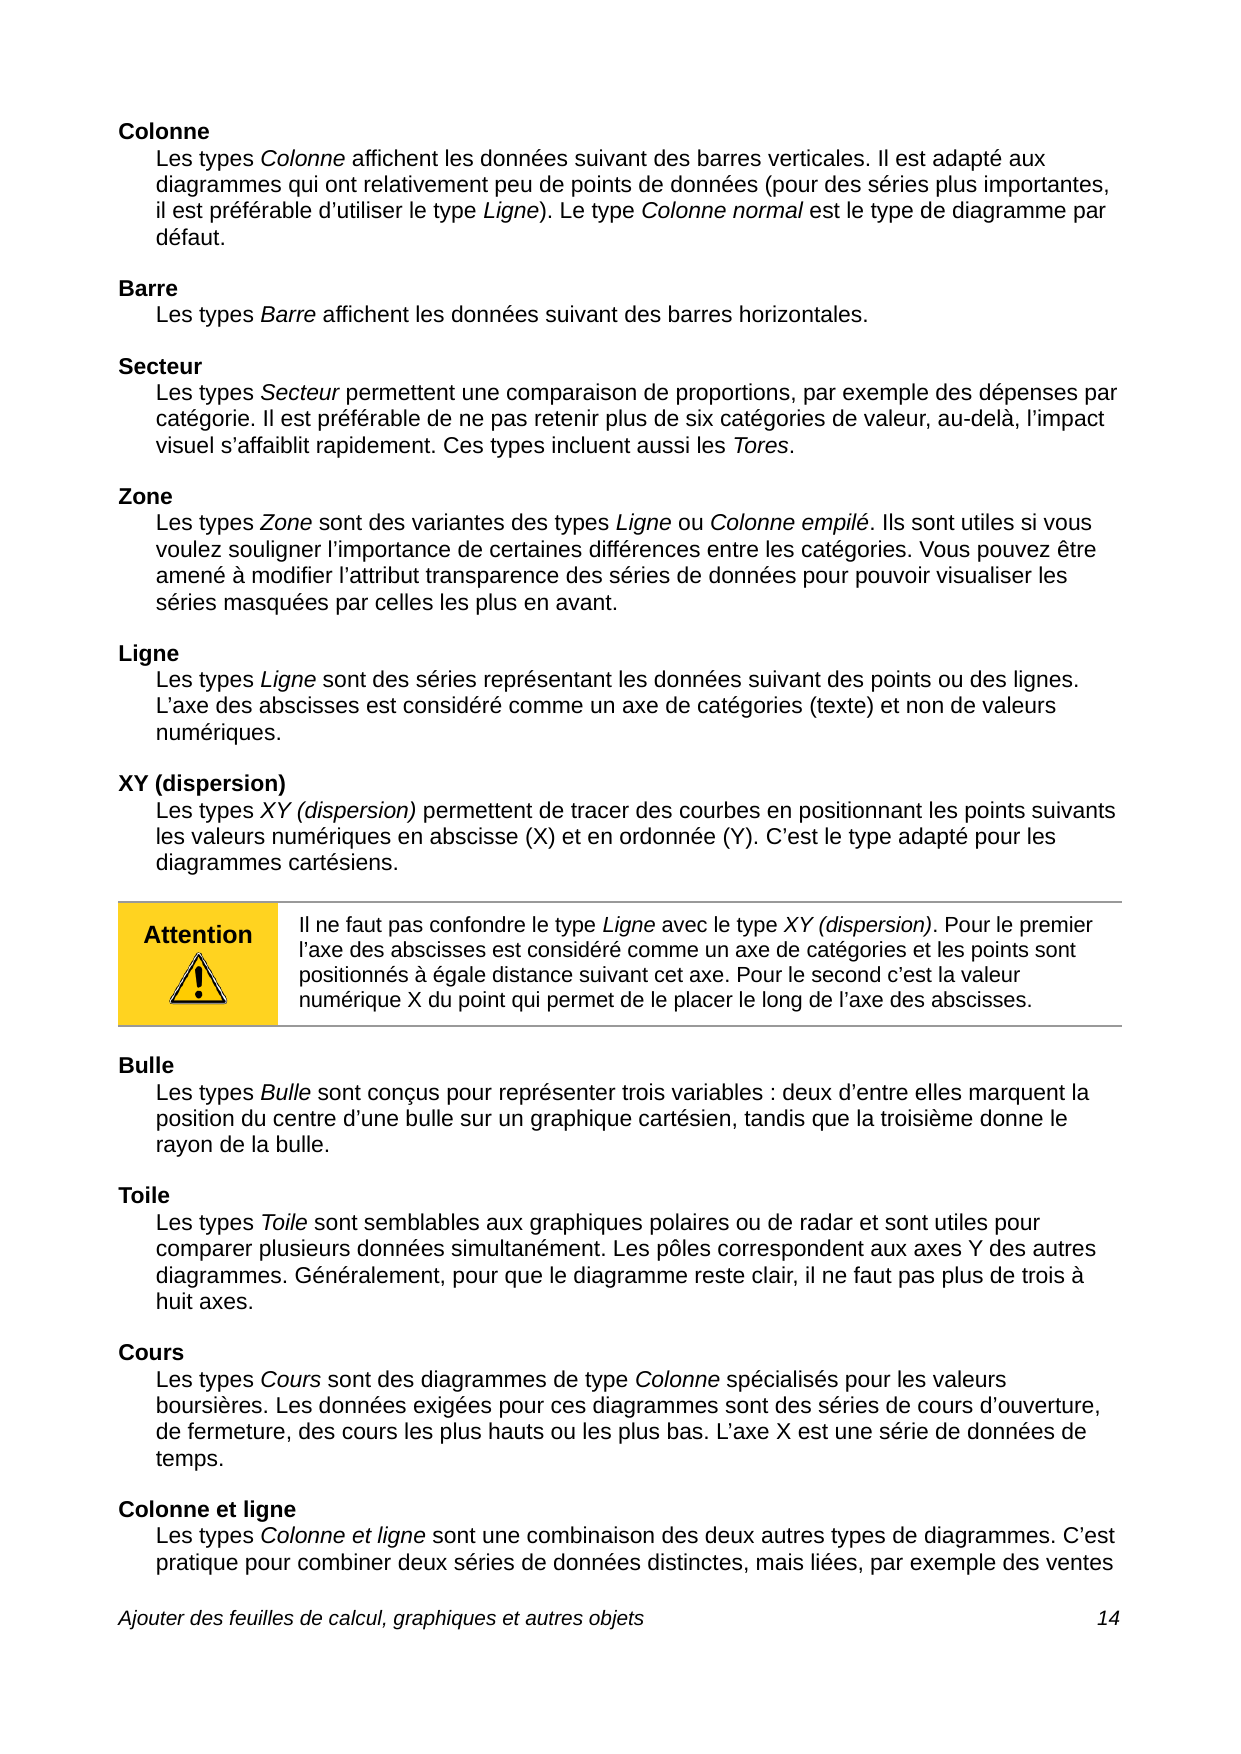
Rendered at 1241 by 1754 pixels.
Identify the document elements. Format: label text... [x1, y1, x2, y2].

text Zone [118, 483, 1122, 509]
text Ligne [118, 640, 1122, 666]
text Les types Colonne et ligne sont une combinaison des deux autres types de diagrammes. C’est pratique pour combiner deux séries de données distinctes, mais liées, par exemple des ventes [156, 1522, 1122, 1575]
text Les types Toile sont semblables aux graphiques polaires ou de radar et sont utiles pour comparer plusieurs données simultanément. Les pôles correspondent aux axes Y des autres diagrammes. Généralement, pour que le diagramme reste clair, il ne faut pas plus de trois à huit axes. [156, 1209, 1122, 1314]
text Secteur [118, 353, 1122, 379]
text Les types Secteur permettent une comparaison de proportions, par exemple des dépenses par catégorie. Il est préférable de ne pas retenir plus de six catégories de valeur, au-delà, l’impact visuel s’affaiblit rapidement. Ces types incluent aussi les Tores. [156, 379, 1122, 458]
text Les types Colonne affichent les données suivant des barres verticales. Il est adapté aux diagrammes qui ont relativement peu de points de données (pour des séries plus importantes, il est préférable d’utiliser le type Ligne). Le type Colonne normal est le type de diagramme par défaut. [156, 144, 1122, 250]
text Les types Zone sont des variantes des types Ligne ou Colonne empilé. Ils sont utiles si vous voulez souligner l’importance de certaines différences entre les catégories. Vous pouvez être amené à modifier l’attribut transparence des séries de données pour pouvoir visualiser les séries masquées par celles les plus en avant. [156, 509, 1122, 615]
table_header Attention [118, 903, 278, 1025]
text Toile [118, 1182, 1122, 1209]
text Les types Bulle sont conçus pour représenter trois variables : deux d’entre elles marquent la position du centre d’une bulle sur un graphique cartésien, tandis que la troisième donne le rayon de la bulle. [156, 1078, 1122, 1157]
text Cours [118, 1339, 1122, 1366]
text Les types XY (dispersion) permettent de tracer des courbes en positionnant les points suivants les valeurs numériques en abscisse (X) et en ordonnée (Y). C’est le type adapté pour les diagrammes cartésiens. [156, 797, 1122, 876]
text Colonne [118, 118, 1122, 144]
text Les types Barre affichent les données suivant des barres horizontales. [156, 301, 1122, 328]
text Barre [118, 275, 1122, 301]
text Les types Ligne sont des séries représentant les données suivant des points ou des lignes. L’axe des abscisses est considéré comme un axe de catégories (texte) et non de valeurs numériques. [156, 666, 1122, 745]
text Bulle [118, 1052, 1122, 1078]
text Les types Cours sont des diagrammes de type Colonne spécialisés pour les valeurs boursières. Les données exigées pour ces diagrammes sont des séries de cours d’ouverture, de fermeture, des cours les plus hauts ou les plus bas. L’axe X est une série de données de temps. [156, 1366, 1122, 1471]
text Colonne et ligne [118, 1496, 1122, 1522]
table_header Il ne faut pas confondre le type Ligne avec le type XY (dispersion). Pour le premier l’axe des abscisses est considéré comme un axe de catégories et les points sont positionnés à égale distance suivant cet axe. Pour le second c’est la valeur numérique X du point qui permet de le placer le long de l’axe des abscisses. [278, 903, 1122, 1025]
picture [165, 948, 231, 1008]
text XY (dispersion) [118, 770, 1122, 797]
